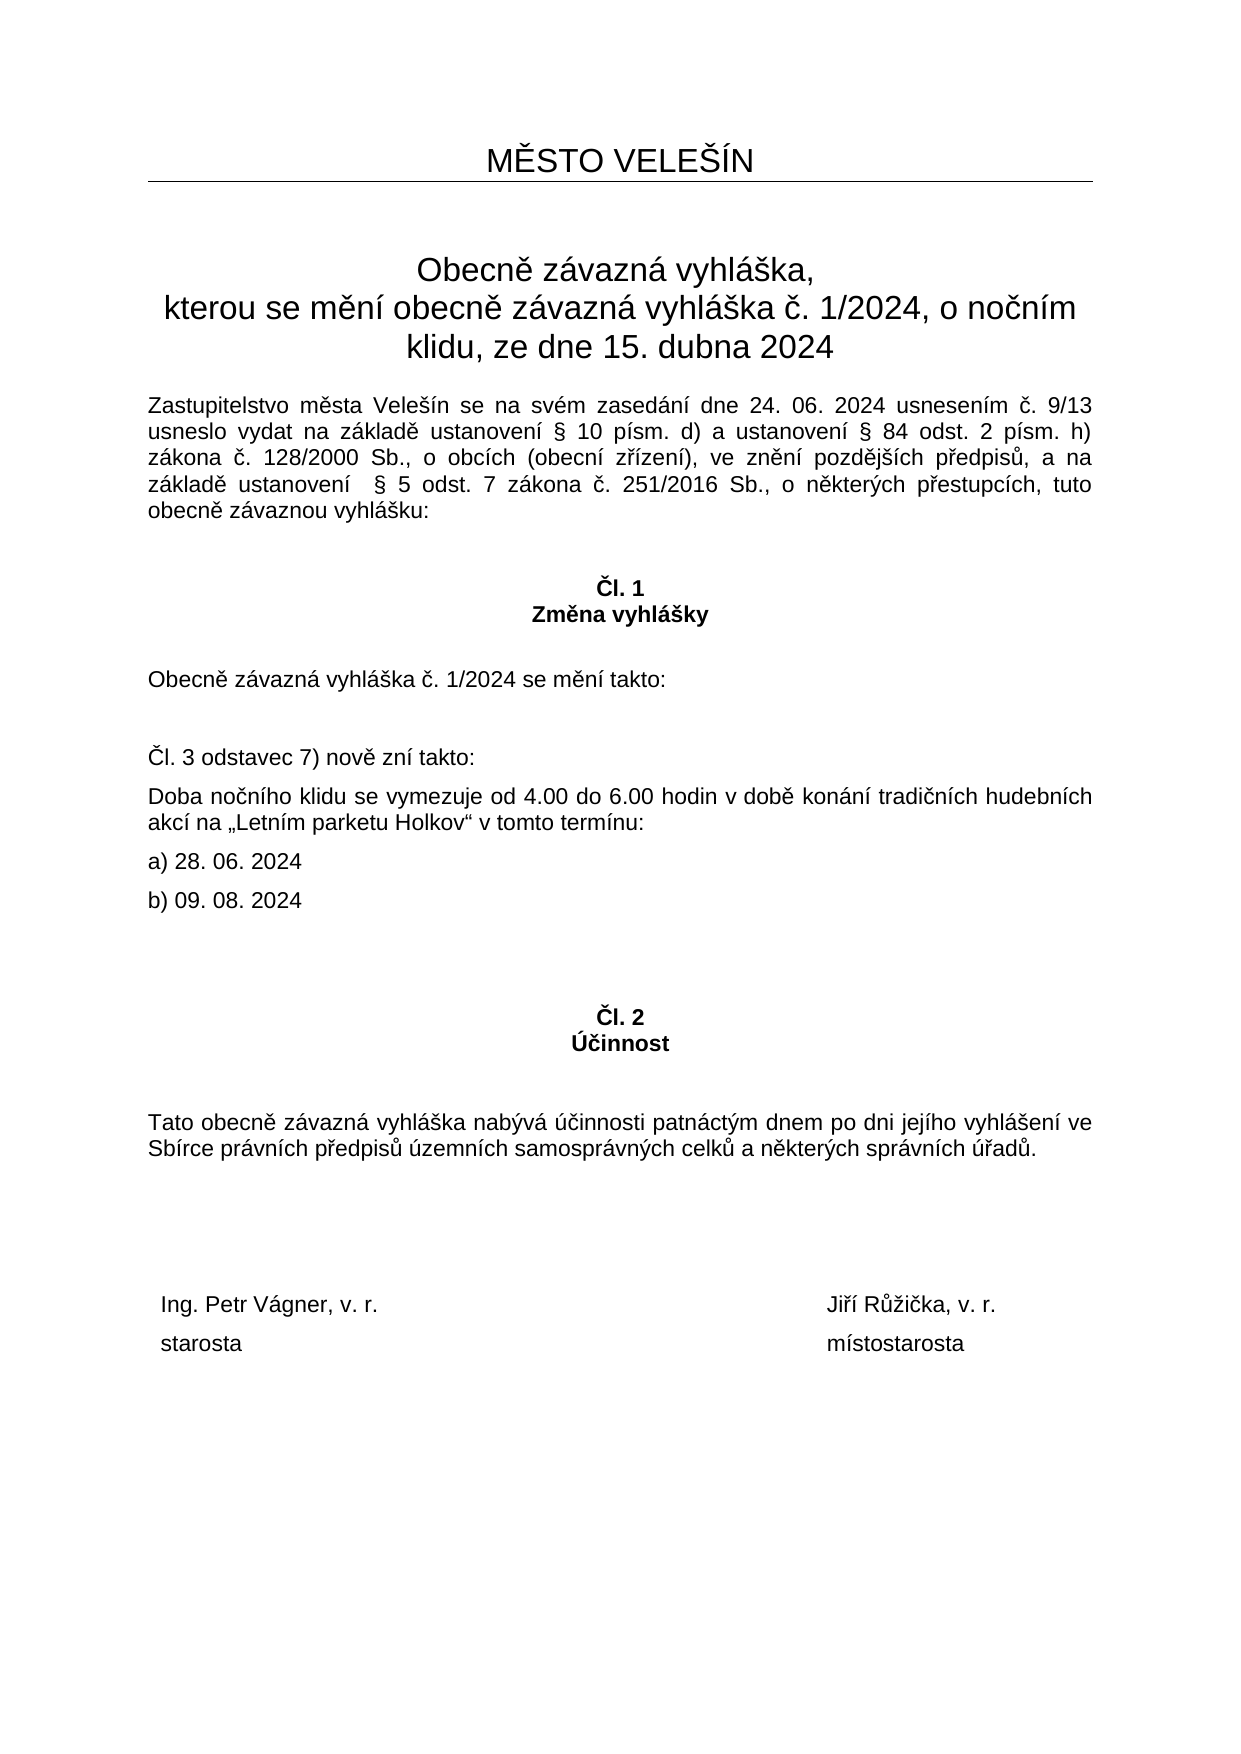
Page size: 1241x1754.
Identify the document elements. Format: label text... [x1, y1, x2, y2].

text Ing. Petr Vágner, v. r. Jiří Růžička, v. r. [148, 1291, 1093, 1317]
text Doba nočního klidu se vymezuje od 4.00 do 6.00 hodin v době konání tradičních hudebních akcí na „Letním parketu Holkov“ v tomto termínu: [148, 783, 1093, 836]
text b) 09. 08. 2024 [148, 887, 1093, 913]
text a) 28. 06. 2024 [148, 848, 1093, 874]
text kterou se mění obecně závazná vyhláška č. 1/2024, o nočním klidu, ze dne 15. dubna 2024 [148, 288, 1093, 365]
text Čl. 2 [148, 1003, 1093, 1030]
text Čl. 3 odstavec 7) nově zní takto: [148, 744, 1093, 770]
text Obecně závazná vyhláška, [148, 250, 1093, 288]
text město Velešín [148, 141, 1093, 181]
text Obecně závazná vyhláška č. 1/2024 se mění takto: [148, 666, 1093, 693]
text Zastupitelstvo města Velešín se na svém zasedání dne 24. 06. 2024 usnesením č. 9/13 usneslo vydat na základě ustanovení § 10 písm. d) a ustanovení § 84 odst. 2 písm. h) zákona č. 128/2000 Sb., o obcích (obecní zřízení), ve znění pozdějších předpisů, a na základě ustanovení § 5 odst. 7 zákona č. 251/2016 Sb., o některých přestupcích, tuto obecně závaznou vyhlášku: [148, 392, 1093, 523]
text Účinnost [148, 1030, 1093, 1056]
text Změna vyhlášky [148, 601, 1093, 627]
text Tato obecně závazná vyhláška nabývá účinnosti patnáctým dnem po dni jejího vyhlášení ve Sbírce právních předpisů územních samosprávných celků a některých správních úřadů. [148, 1109, 1093, 1162]
text starosta místostarosta [148, 1329, 1093, 1356]
text Čl. 1 [148, 575, 1093, 601]
